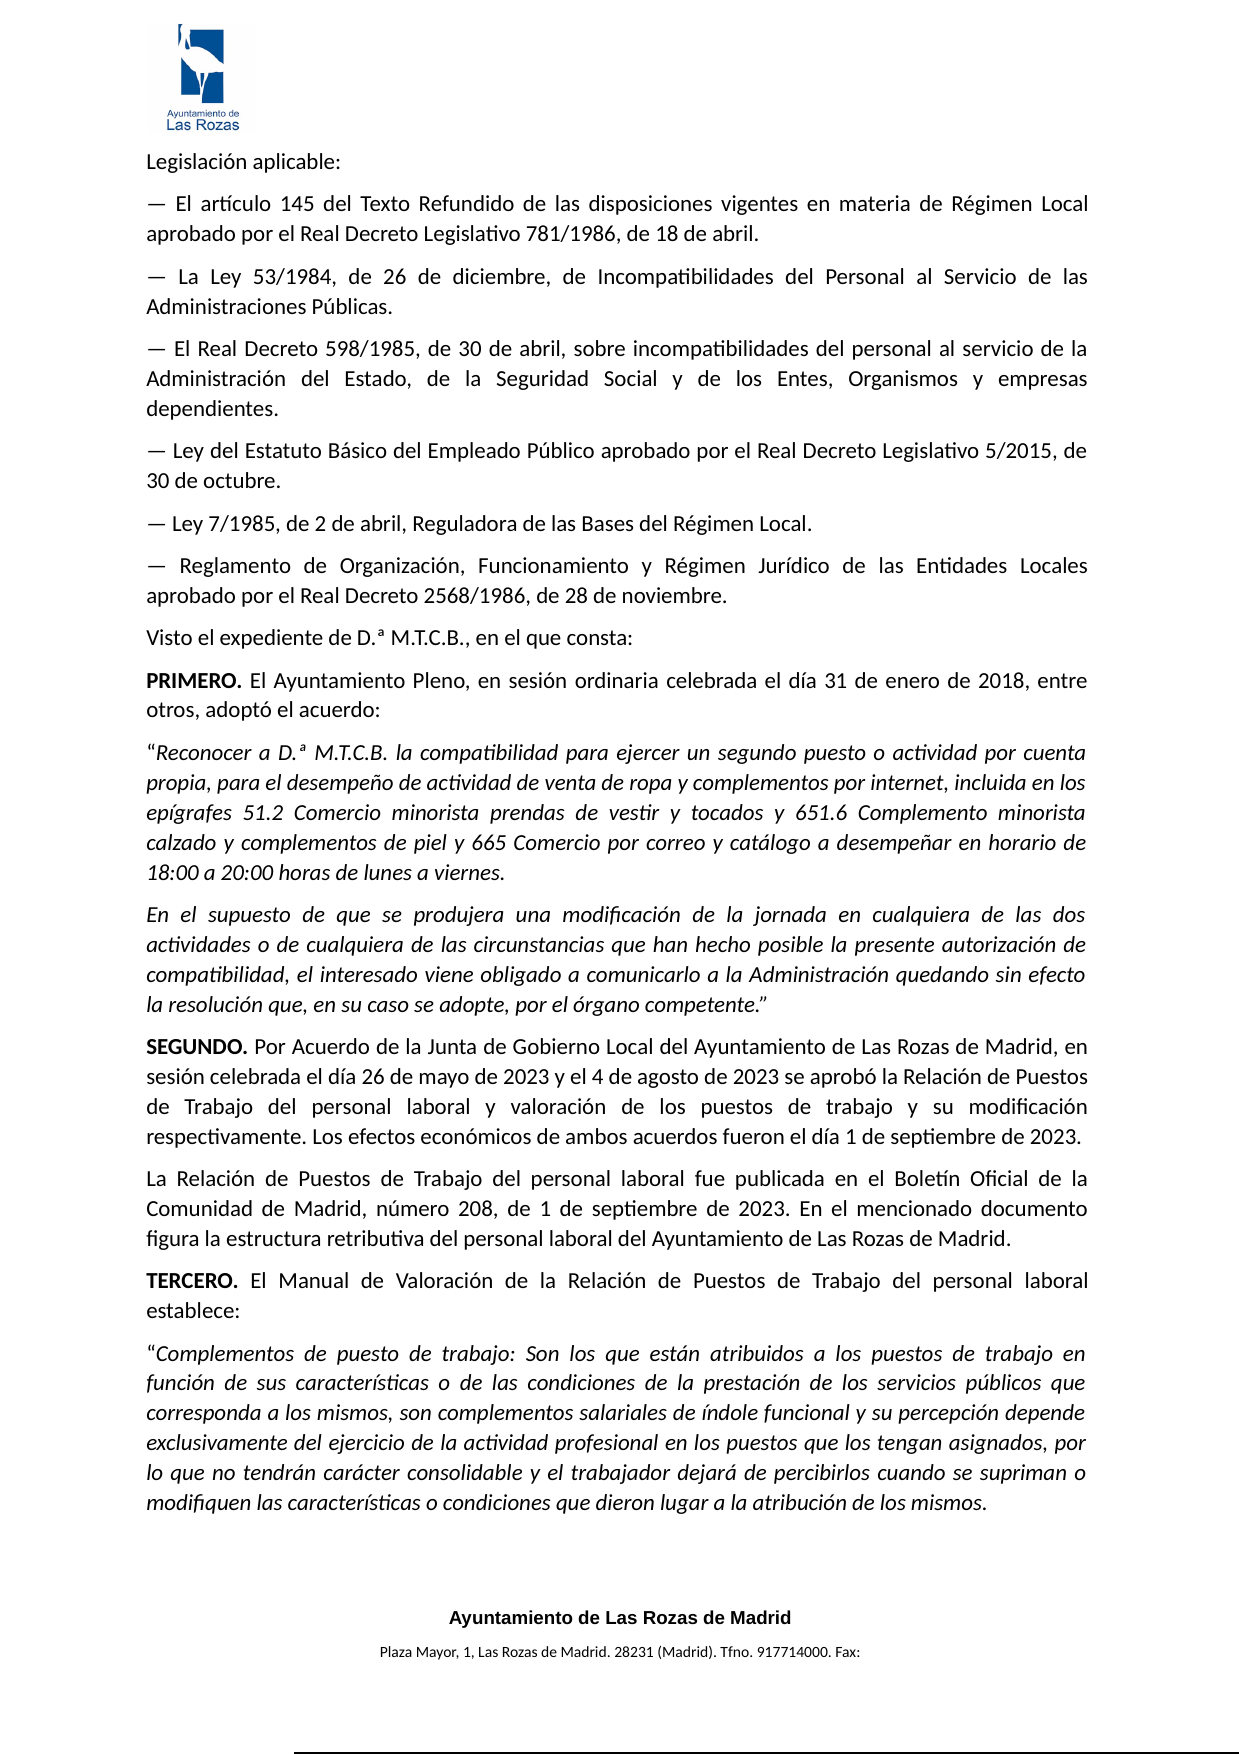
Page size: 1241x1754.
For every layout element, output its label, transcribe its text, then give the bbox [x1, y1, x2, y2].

text “Complementos de puesto de trabajo: Son los que están atribuidos a los puestos de trabajo en función de sus características o de las condiciones de la prestación de los servicios públicos que corresponda a los mismos, son complementos salariales de índole funcional y su percepción depende exclusivamente del ejercicio de la actividad profesional en los puestos que los tengan asignados, por lo que no tendrán carácter consolidable y el trabajador dejará de percibirlos cuando se supriman o modifiquen las características o condiciones que dieron lugar a la atribución de los mismos. [146, 1339, 1090, 1516]
text SEGUNDO. Por Acuerdo de la Junta de Gobierno Local del Ayuntamiento de Las Rozas de Madrid, en sesión celebrada el día 26 de mayo de 2023 y el 4 de agosto de 2023 se aprobó la Relación de Puestos de Trabajo del personal laboral y valoración de los puestos de trabajo y su modificación respectivamente. Los efectos económicos de ambos acuerdos fueron el día 1 de septiembre de 2023. [146, 1032, 1090, 1150]
text — Ley 7/1985, de 2 de abril, Reguladora de las Bases del Régimen Local. [146, 509, 1090, 537]
text — El artículo 145 del Texto Refundido de las disposiciones vigentes en materia de Régimen Local aprobado por el Real Decreto Legislativo 781/1986, de 18 de abril. [146, 189, 1090, 247]
text Legislación aplicable: [146, 147, 1090, 175]
text — La Ley 53/1984, de 26 de diciembre, de Incompatibilidades del Personal al Servicio de las Administraciones Públicas. [146, 262, 1090, 320]
text TERCERO. El Manual de Valoración de la Relación de Puestos de Trabajo del personal laboral establece: [146, 1266, 1090, 1324]
text Visto el expediente de D.ª M.T.C.B., en el que consta: [146, 623, 1090, 651]
text — El Real Decreto 598/1985, de 30 de abril, sobre incompatibilidades del personal al servicio de la Administración del Estado, de la Seguridad Social y de los Entes, Organismos y empresas dependientes. [146, 334, 1090, 422]
text PRIMERO. El Ayuntamiento Pleno, en sesión ordinaria celebrada el día 31 de enero de 2018, entre otros, adoptó el acuerdo: [146, 666, 1090, 724]
text — Reglamento de Organización, Funcionamiento y Régimen Jurídico de las Entidades Locales aprobado por el Real Decreto 2568/1986, de 28 de noviembre. [146, 551, 1090, 609]
text “Reconocer a D.ª M.T.C.B. la compatibilidad para ejercer un segundo puesto o actividad por cuenta propia, para el desempeño de actividad de venta de ropa y complementos por internet, incluida en los epígrafes 51.2 Comercio minorista prendas de vestir y tocados y 651.6 Complemento minorista calzado y complementos de piel y 665 Comercio por correo y catálogo a desempeñar en horario de 18:00 a 20:00 horas de lunes a viernes. [146, 738, 1090, 886]
text — Ley del Estatuto Básico del Empleado Público aprobado por el Real Decreto Legislativo 5/2015, de 30 de octubre. [146, 436, 1090, 494]
text En el supuesto de que se produjera una modificación de la jornada en cualquiera de las dos actividades o de cualquiera de las circunstancias que han hecho posible la presente autorización de compatibilidad, el interesado viene obligado a comunicarlo a la Administración quedando sin efecto la resolución que, en su caso se adopte, por el órgano competente.” [146, 900, 1090, 1018]
text La Relación de Puestos de Trabajo del personal laboral fue publicada en el Boletín Oficial de la Comunidad de Madrid, número 208, de 1 de septiembre de 2023. En el mencionado documento figura la estructura retributiva del personal laboral del Ayuntamiento de Las Rozas de Madrid. [146, 1164, 1090, 1252]
